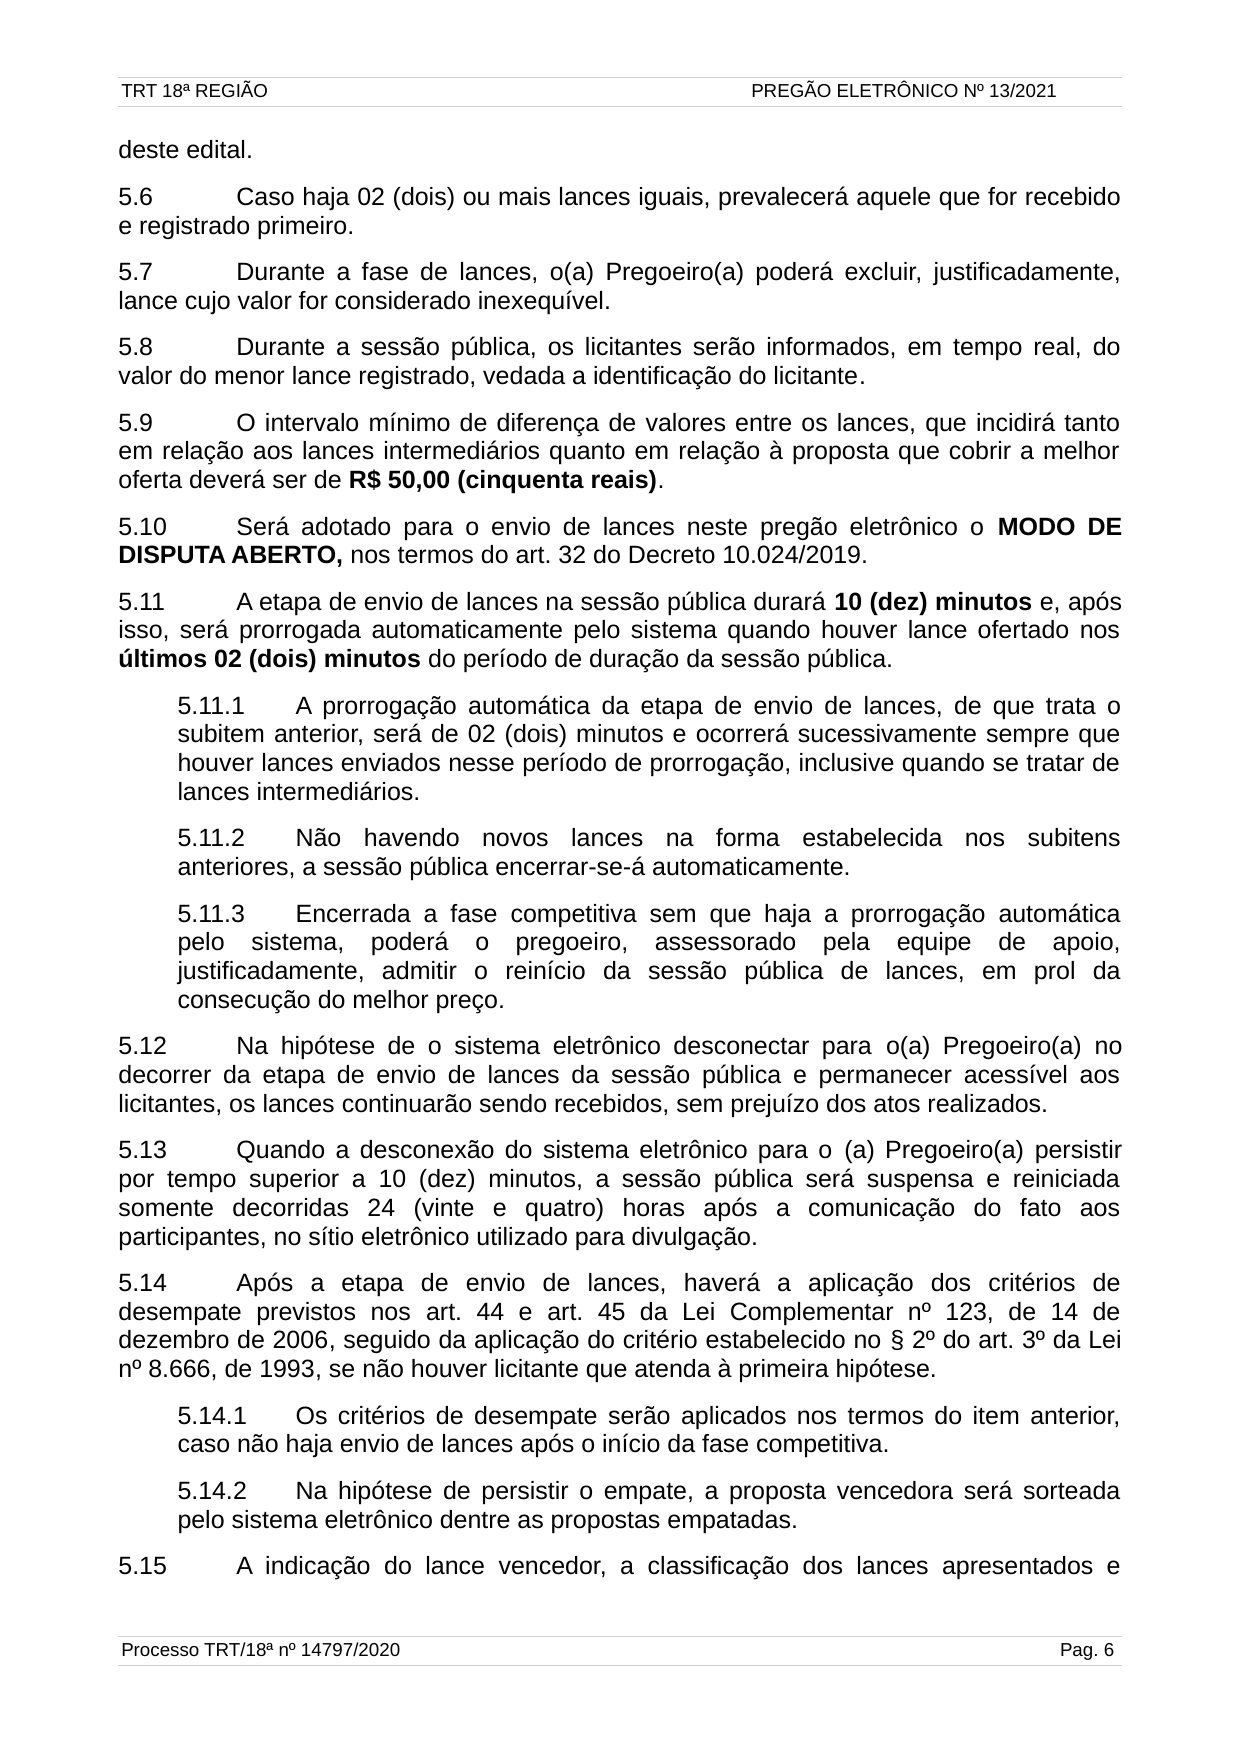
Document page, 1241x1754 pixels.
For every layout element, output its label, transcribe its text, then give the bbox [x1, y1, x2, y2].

text 5.14 Após a etapa de envio de lances, haverá a aplicação dos critérios de desempate previstos nos art. 44 e art. 45 da Lei Complementar nº 123, de 14 de dezembro de 2006, seguido da aplicação do critério estabelecido no § 2º do art. 3º da Lei nº 8.666, de 1993, se não houver licitante que atenda à primeira hipótese. [118, 1268, 1122, 1383]
text 5.10 Será adotado para o envio de lances neste pregão eletrônico o MODO DE DISPUTA ABERTO, nos termos do art. 32 do Decreto 10.024/2019. [118, 512, 1122, 569]
text 5.7 Durante a fase de lances, o(a) Pregoeiro(a) poderá excluir, justificadamente, lance cujo valor for considerado inexequível. [118, 257, 1122, 315]
text 5.8 Durante a sessão pública, os licitantes serão informados, em tempo real, do valor do menor lance registrado, vedada a identificação do licitante. [118, 332, 1122, 390]
text 5.6 Caso haja 02 (dois) ou mais lances iguais, prevalecerá aquele que for recebido e registrado primeiro. [118, 182, 1122, 239]
text 5.15 A indicação do lance vencedor, a classificação dos lances apresentados e [118, 1551, 1122, 1580]
text 5.11.3 Encerrada a fase competitiva sem que haja a prorrogação automática pelo sistema, poderá o pregoeiro, assessorado pela equipe de apoio, justificadamente, admitir o reinício da sessão pública de lances, em prol da consecução do melhor preço. [177, 899, 1122, 1014]
text 5.11 A etapa de envio de lances na sessão pública durará 10 (dez) minutos e, após isso, será prorrogada automaticamente pelo sistema quando houver lance ofertado nos últimos 02 (dois) minutos do período de duração da sessão pública. [118, 587, 1122, 673]
text 5.12 Na hipótese de o sistema eletrônico desconectar para o(a) Pregoeiro(a) no decorrer da etapa de envio de lances da sessão pública e permanecer acessível aos licitantes, os lances continuarão sendo recebidos, sem prejuízo dos atos realizados. [118, 1031, 1122, 1118]
text deste edital. [118, 136, 1122, 164]
text 5.14.1 Os critérios de desempate serão aplicados nos termos do item anterior, caso não haja envio de lances após o início da fase competitiva. [177, 1401, 1122, 1458]
text 5.13 Quando a desconexão do sistema eletrônico para o (a) Pregoeiro(a) persistir por tempo superior a 10 (dez) minutos, a sessão pública será suspensa e reiniciada somente decorridas 24 (vinte e quatro) horas após a comunicação do fato aos participantes, no sítio eletrônico utilizado para divulgação. [118, 1135, 1122, 1250]
text 5.11.2 Não havendo novos lances na forma estabelecida nos subitens anteriores, a sessão pública encerrar-se-á automaticamente. [177, 823, 1122, 881]
text 5.11.1 A prorrogação automática da etapa de envio de lances, de que trata o subitem anterior, será de 02 (dois) minutos e ocorrerá sucessivamente sempre que houver lances enviados nesse período de prorrogação, inclusive quando se tratar de lances intermediários. [177, 691, 1122, 806]
text 5.9 O intervalo mínimo de diferença de valores entre os lances, que incidirá tanto em relação aos lances intermediários quanto em relação à proposta que cobrir a melhor oferta deverá ser de R$ 50,00 (cinquenta reais). [118, 408, 1122, 494]
text 5.14.2 Na hipótese de persistir o empate, a proposta vencedora será sorteada pelo sistema eletrônico dentre as propostas empatadas. [177, 1476, 1122, 1533]
